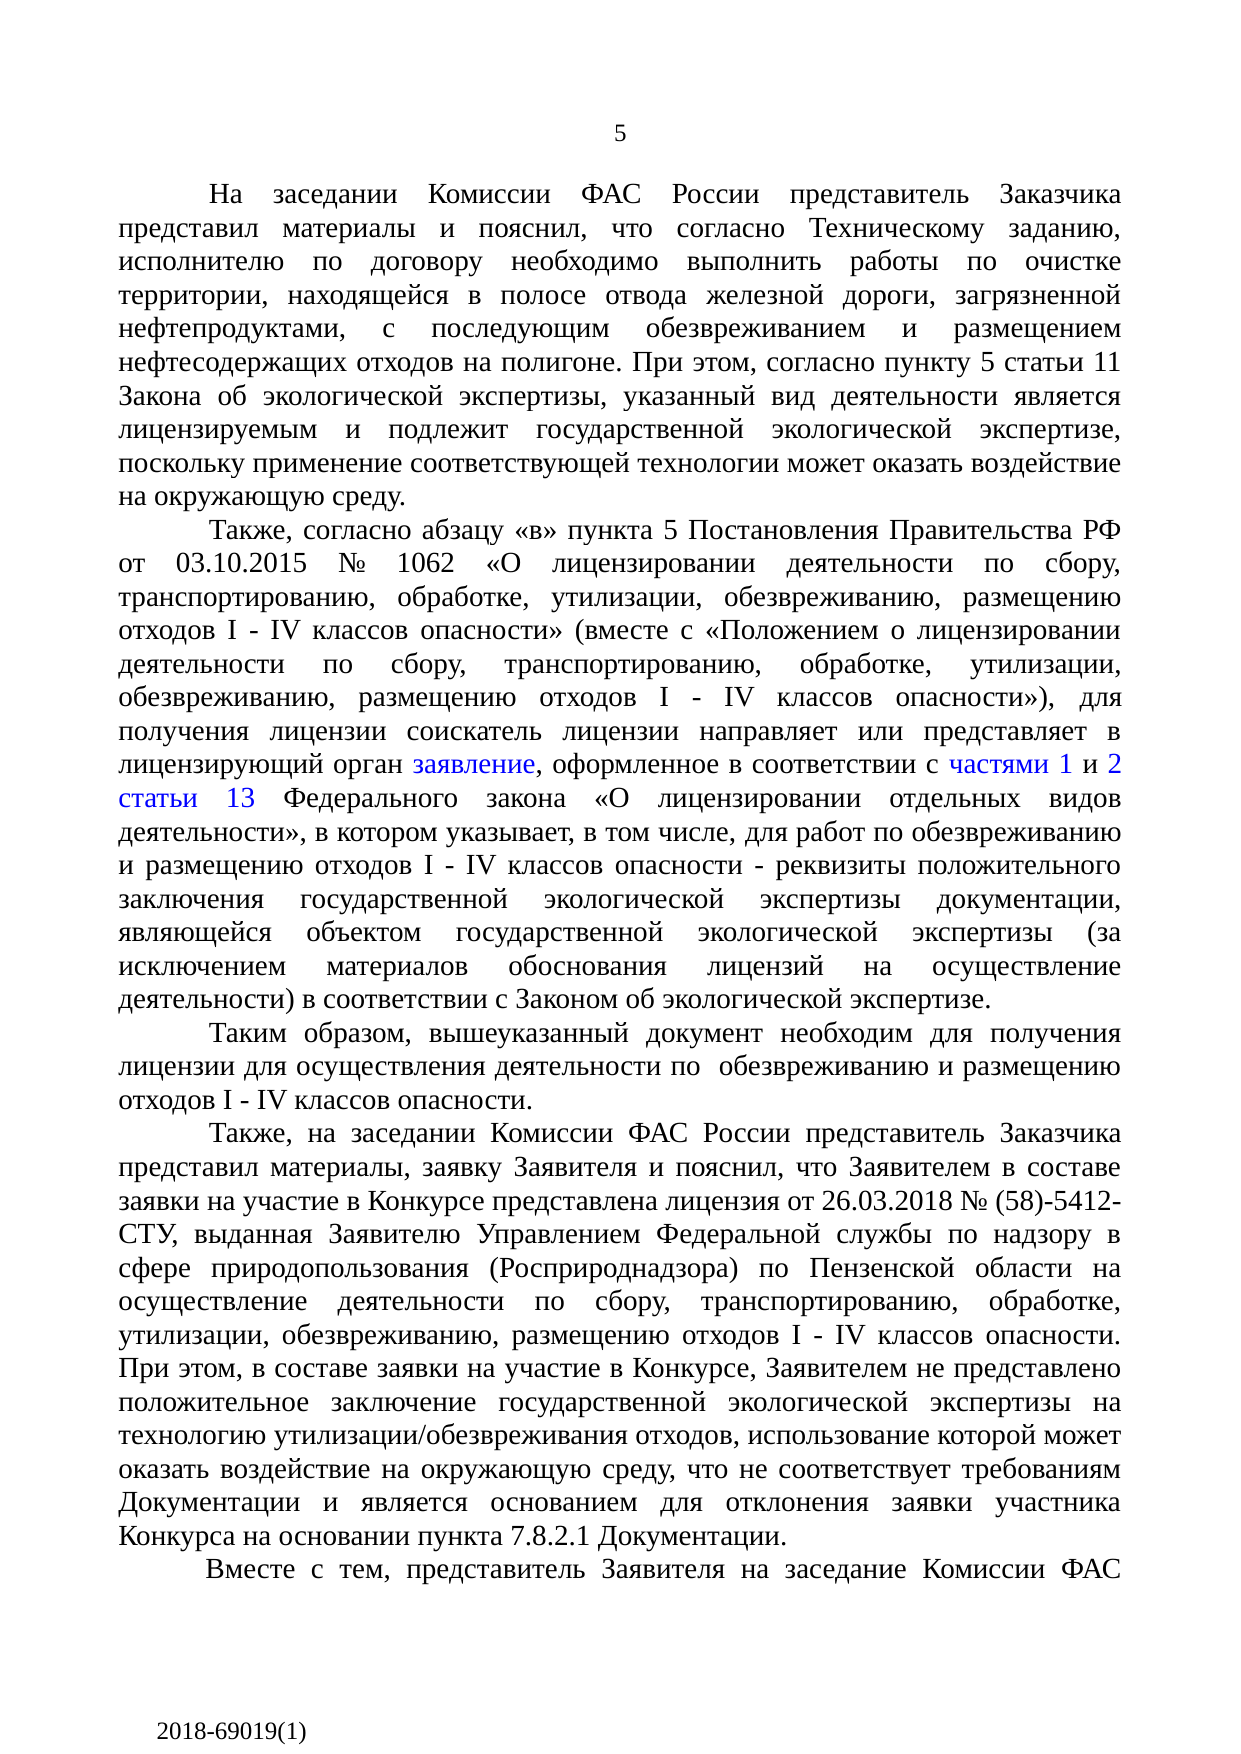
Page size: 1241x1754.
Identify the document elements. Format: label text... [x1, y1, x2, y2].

text На заседании Комиссии ФАС России представитель Заказчика представил материалы и пояснил, что согласно Техническому заданию, исполнителю по договору необходимо выполнить работы по очистке территории, находящейся в полосе отвода железной дороги, загрязненной нефтепродуктами, с последующим обезвреживанием и размещением нефтесодержащих отходов на полигоне. При этом, согласно пункту 5 статьи 11 Закона об экологической экспертизы, указанный вид деятельности является лицензируемым и подлежит государственной экологической экспертизе, поскольку применение соответствующей технологии может оказать воздействие на окружающую среду. [118, 176, 1122, 512]
text Также, на заседании Комиссии ФАС России представитель Заказчика представил материалы, заявку Заявителя и пояснил, что Заявителем в составе заявки на участие в Конкурсе представлена лицензия от 26.03.2018 № (58)-5412-СТУ, выданная Заявителю Управлением Федеральной службы по надзору в сфере природопользования (Росприроднадзора) по Пензенской области на осуществление деятельности по сбору, транспортированию, обработке, утилизации, обезвреживанию, размещению отходов I - IV классов опасности. При этом, в составе заявки на участие в Конкурсе, Заявителем не представлено положительное заключение государственной экологической экспертизы на технологию утилизации/обезвреживания отходов, использование которой может оказать воздействие на окружающую среду, что не соответствует требованиям Документации и является основанием для отклонения заявки участника Конкурса на основании пункта 7.8.2.1 Документации. [118, 1116, 1122, 1552]
text Таким образом, вышеуказанный документ необходим для получения лицензии для осуществления деятельности по обезвреживанию и размещению отходов I - IV классов опасности. [118, 1015, 1122, 1116]
text Также, согласно абзацу «в» пункта 5 Постановления Правительства РФ от 03.10.2015 № 1062 «О лицензировании деятельности по сбору, транспортированию, обработке, утилизации, обезвреживанию, размещению отходов I - IV классов опасности» (вместе с «Положением о лицензировании деятельности по сбору, транспортированию, обработке, утилизации, обезвреживанию, размещению отходов I - IV классов опасности»), для получения лицензии соискатель лицензии направляет или представляет в лицензирующий орган заявление, оформленное в соответствии с частями 1 и 2 статьи 13 Федерального закона «О лицензировании отдельных видов деятельности», в котором указывает, в том числе, для работ по обезвреживанию и размещению отходов I - IV классов опасности - реквизиты положительного заключения государственной экологической экспертизы документации, являющейся объектом государственной экологической экспертизы (за исключением материалов обоснования лицензий на осуществление деятельности) в соответствии с Законом об экологической экспертизе. [118, 512, 1122, 1015]
text Вместе с тем, представитель Заявителя на заседание Комиссии ФАС [118, 1552, 1122, 1585]
